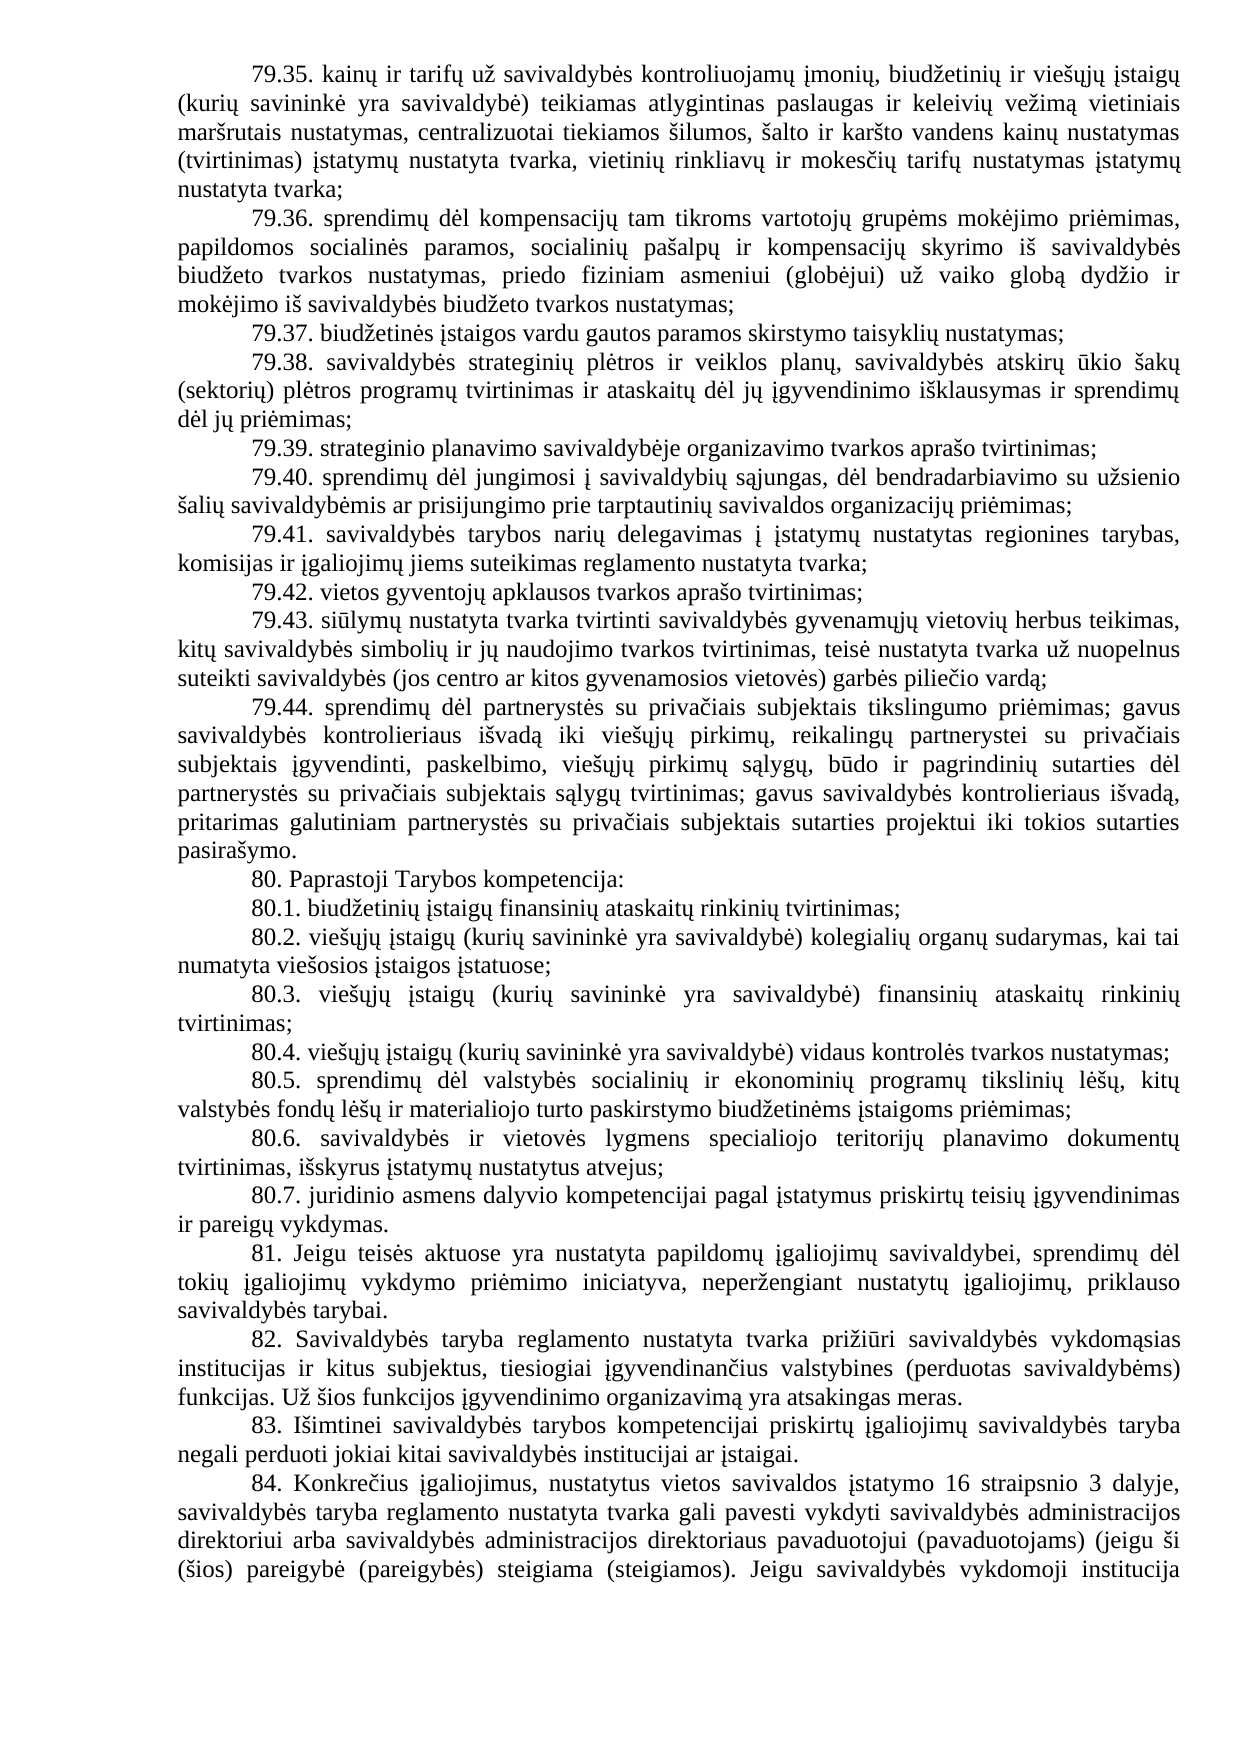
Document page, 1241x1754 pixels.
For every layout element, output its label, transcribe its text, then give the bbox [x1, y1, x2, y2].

text 79.44. sprendimų dėl partnerystės su privačiais subjektais tikslingumo priėmimas; gavus savivaldybės kontrolieriaus išvadą iki viešųjų pirkimų, reikalingų partnerystei su privačiais subjektais įgyvendinti, paskelbimo, viešųjų pirkimų sąlygų, būdo ir pagrindinių sutarties dėl partnerystės su privačiais subjektais sąlygų tvirtinimas; gavus savivaldybės kontrolieriaus išvadą, pritarimas galutiniam partnerystės su privačiais subjektais sutarties projektui iki tokios sutarties pasirašymo. [177, 692, 1181, 864]
text 82. Savivaldybės taryba reglamento nustatyta tvarka prižiūri savivaldybės vykdomąsias institucijas ir kitus subjektus, tiesiogiai įgyvendinančius valstybines (perduotas savivaldybėms) funkcijas. Už šios funkcijos įgyvendinimo organizavimą yra atsakingas meras. [177, 1324, 1181, 1410]
text 80.7. juridinio asmens dalyvio kompetencijai pagal įstatymus priskirtų teisių įgyvendinimas ir pareigų vykdymas. [177, 1180, 1181, 1238]
text 79.37. biudžetinės įstaigos vardu gautos paramos skirstymo taisyklių nustatymas; [177, 318, 1181, 347]
text 79.42. vietos gyventojų apklausos tvarkos aprašo tvirtinimas; [177, 577, 1181, 605]
text 80.6. savivaldybės ir vietovės lygmens specialiojo teritorijų planavimo dokumentų tvirtinimas, išskyrus įstatymų nustatytus atvejus; [177, 1123, 1181, 1180]
text 79.43. siūlymų nustatyta tvarka tvirtinti savivaldybės gyvenamųjų vietovių herbus teikimas, kitų savivaldybės simbolių ir jų naudojimo tvarkos tvirtinimas, teisė nustatyta tvarka už nuopelnus suteikti savivaldybės (jos centro ar kitos gyvenamosios vietovės) garbės piliečio vardą; [177, 605, 1181, 692]
text 79.39. strateginio planavimo savivaldybėje organizavimo tvarkos aprašo tvirtinimas; [177, 433, 1181, 462]
text 80.1. biudžetinių įstaigų finansinių ataskaitų rinkinių tvirtinimas; [177, 893, 1181, 922]
text 79.41. savivaldybės tarybos narių delegavimas į įstatymų nustatytas regionines tarybas, komisijas ir įgaliojimų jiems suteikimas reglamento nustatyta tvarka; [177, 519, 1181, 577]
text 80.4. viešųjų įstaigų (kurių savininkė yra savivaldybė) vidaus kontrolės tvarkos nustatymas; [177, 1037, 1181, 1065]
text 83. Išimtinei savivaldybės tarybos kompetencijai priskirtų įgaliojimų savivaldybės taryba negali perduoti jokiai kitai savivaldybės institucijai ar įstaigai. [177, 1410, 1181, 1468]
text 79.35. kainų ir tarifų už savivaldybės kontroliuojamų įmonių, biudžetinių ir viešųjų įstaigų (kurių savininkė yra savivaldybė) teikiamas atlygintinas paslaugas ir keleivių vežimą vietiniais maršrutais nustatymas, centralizuotai tiekiamos šilumos, šalto ir karšto vandens kainų nustatymas (tvirtinimas) įstatymų nustatyta tvarka, vietinių rinkliavų ir mokesčių tarifų nustatymas įstatymų nustatyta tvarka; [177, 59, 1181, 203]
text 79.36. sprendimų dėl kompensacijų tam tikroms vartotojų grupėms mokėjimo priėmimas, papildomos socialinės paramos, socialinių pašalpų ir kompensacijų skyrimo iš savivaldybės biudžeto tvarkos nustatymas, priedo fiziniam asmeniui (globėjui) už vaiko globą dydžio ir mokėjimo iš savivaldybės biudžeto tvarkos nustatymas; [177, 203, 1181, 318]
text 81. Jeigu teisės aktuose yra nustatyta papildomų įgaliojimų savivaldybei, sprendimų dėl tokių įgaliojimų vykdymo priėmimo iniciatyva, neperžengiant nustatytų įgaliojimų, priklauso savivaldybės tarybai. [177, 1238, 1181, 1324]
text 79.40. sprendimų dėl jungimosi į savivaldybių sąjungas, dėl bendradarbiavimo su užsienio šalių savivaldybėmis ar prisijungimo prie tarptautinių savivaldos organizacijų priėmimas; [177, 462, 1181, 519]
text 80.3. viešųjų įstaigų (kurių savininkė yra savivaldybė) finansinių ataskaitų rinkinių tvirtinimas; [177, 979, 1181, 1037]
text 79.38. savivaldybės strateginių plėtros ir veiklos planų, savivaldybės atskirų ūkio šakų (sektorių) plėtros programų tvirtinimas ir ataskaitų dėl jų įgyvendinimo išklausymas ir sprendimų dėl jų priėmimas; [177, 347, 1181, 433]
text 80.2. viešųjų įstaigų (kurių savininkė yra savivaldybė) kolegialių organų sudarymas, kai tai numatyta viešosios įstaigos įstatuose; [177, 922, 1181, 979]
text 84. Konkrečius įgaliojimus, nustatytus vietos savivaldos įstatymo 16 straipsnio 3 dalyje, savivaldybės taryba reglamento nustatyta tvarka gali pavesti vykdyti savivaldybės administracijos direktoriui arba savivaldybės administracijos direktoriaus pavaduotojui (pavaduotojams) (jeigu ši (šios) pareigybė (pareigybės) steigiama (steigiamos). Jeigu savivaldybės vykdomoji institucija [177, 1468, 1181, 1583]
text 80.5. sprendimų dėl valstybės socialinių ir ekonominių programų tikslinių lėšų, kitų valstybės fondų lėšų ir materialiojo turto paskirstymo biudžetinėms įstaigoms priėmimas; [177, 1065, 1181, 1123]
text 80. Paprastoji Tarybos kompetencija: [177, 864, 1181, 893]
